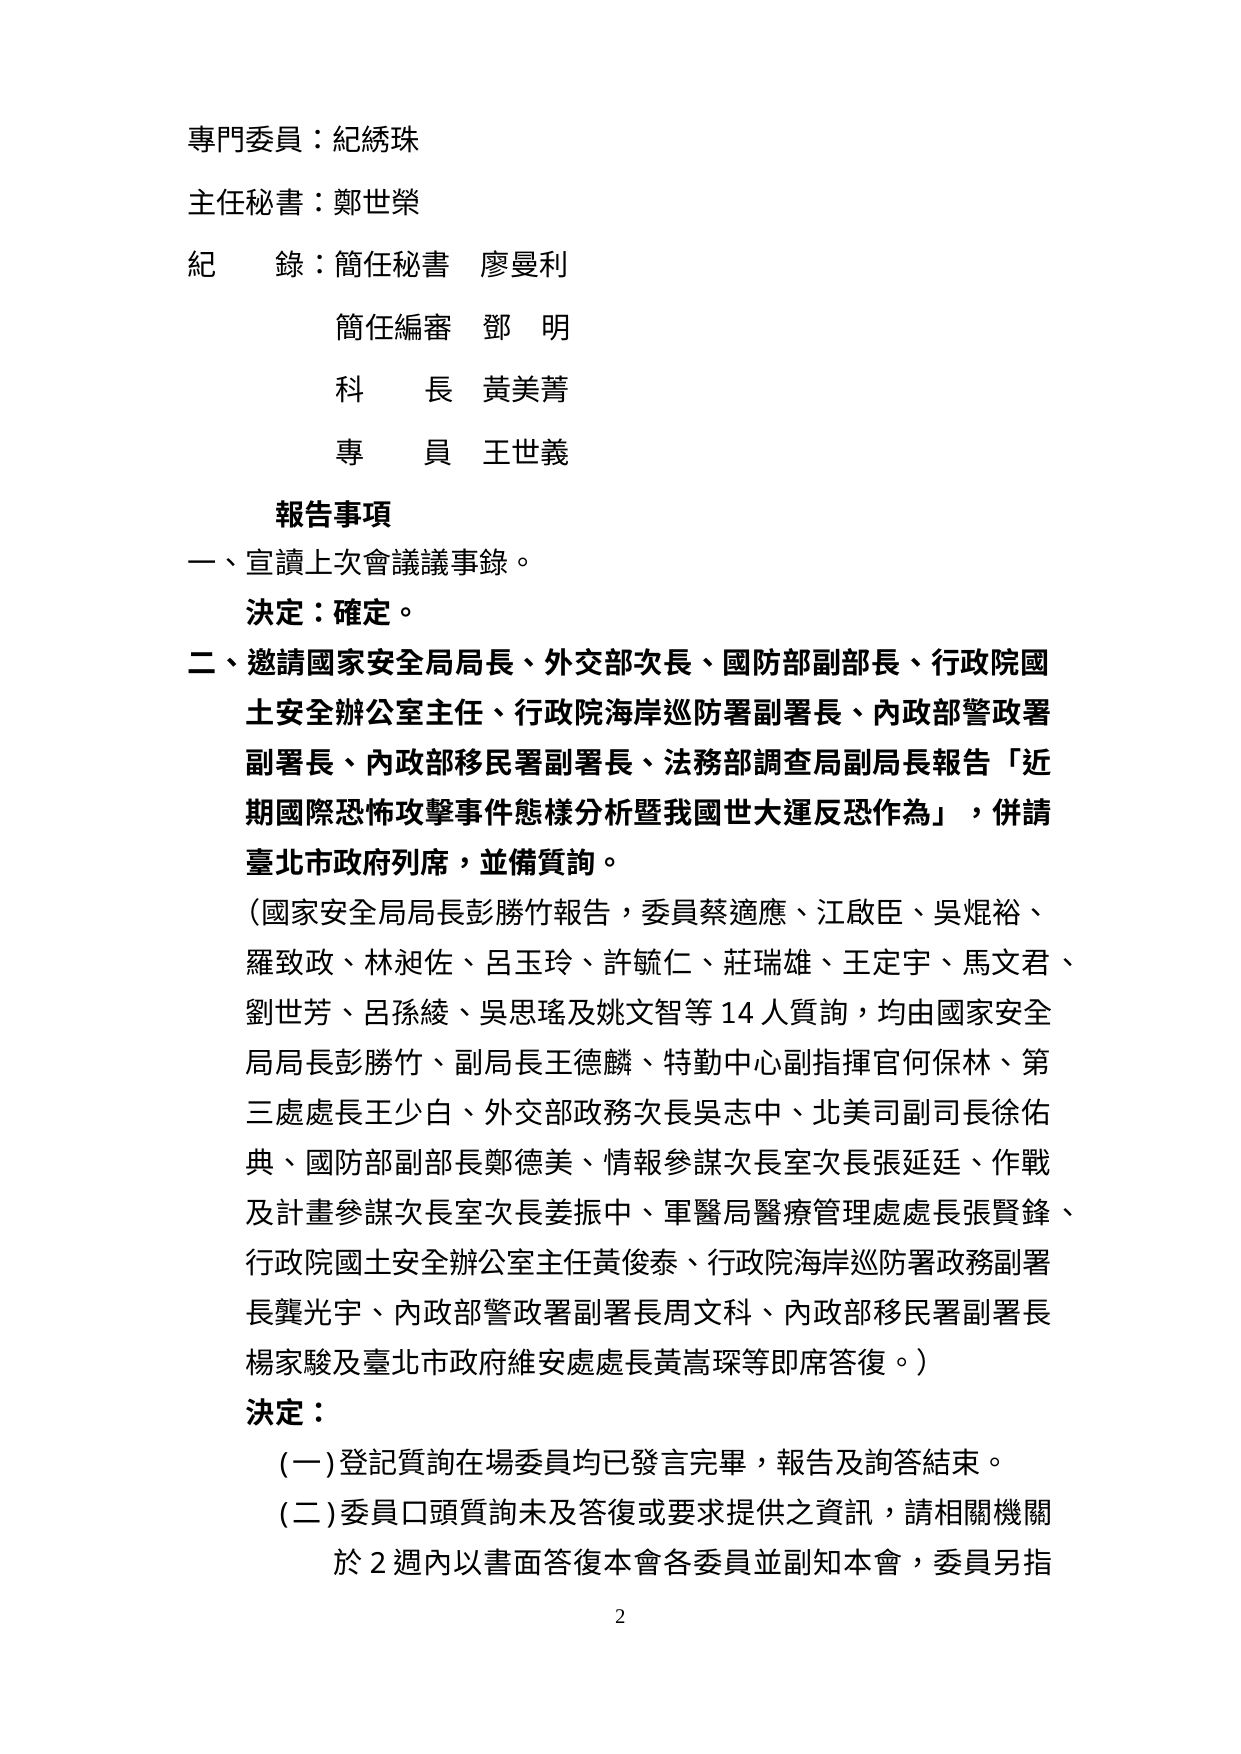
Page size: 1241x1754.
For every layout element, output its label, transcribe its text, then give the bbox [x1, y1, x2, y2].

text 主任秘書：鄭世榮 [187, 159, 1053, 221]
text (一)登記質詢在場委員均已發言完畢，報告及詢答結束。 [275, 1434, 1053, 1484]
text (二)委員口頭質詢未及答復或要求提供之資訊，請相關機關於2週內以書面答復本會各委員並副知本會，委員另指 [275, 1484, 1053, 1584]
text 專 員 王世義 [187, 409, 1053, 471]
text 專門委員：紀綉珠 [187, 96, 1053, 159]
text 紀 錄：簡任秘書 廖曼利 [187, 221, 1053, 284]
text （國家安全局局長彭勝竹報告，委員蔡適應、江啟臣、吳焜裕、羅致政、林昶佐、呂玉玲、許毓仁、莊瑞雄、王定宇、馬文君、劉世芳、呂孫綾、吳思瑤及姚文智等14人質詢，均由國家安全局局長彭勝竹、副局長王德麟、特勤中心副指揮官何保林、第三處處長王少白、外交部政務次長吳志中、北美司副司長徐佑典、國防部副部長鄭德美、情報參謀次長室次長張延廷、作戰及計畫參謀次長室次長姜振中、軍醫局醫療管理處處長張賢鋒、行政院國土安全辦公室主任黃俊泰、行政院海岸巡防署政務副署長龔光宇、內政部警政署副署長周文科、內政部移民署副署長楊家駿及臺北市政府維安處處長黃嵩琛等即席答復。） [232, 884, 1053, 1384]
text 決定： [187, 1384, 1053, 1434]
text 科 長 黃美菁 [187, 346, 1053, 409]
text 決定：確定。 [187, 584, 1053, 634]
text 一、宣讀上次會議議事錄。 [187, 534, 1053, 584]
text 簡任編審 鄧 明 [187, 284, 1053, 346]
text 二、邀請國家安全局局長、外交部次長、國防部副部長、行政院國土安全辦公室主任、行政院海岸巡防署副署長、內政部警政署副署長、內政部移民署副署長、法務部調查局副局長報告「近期國際恐怖攻擊事件態樣分析暨我國世大運反恐作為」，併請臺北市政府列席，並備質詢。 [187, 634, 1053, 884]
text 報告事項 [275, 471, 1053, 534]
